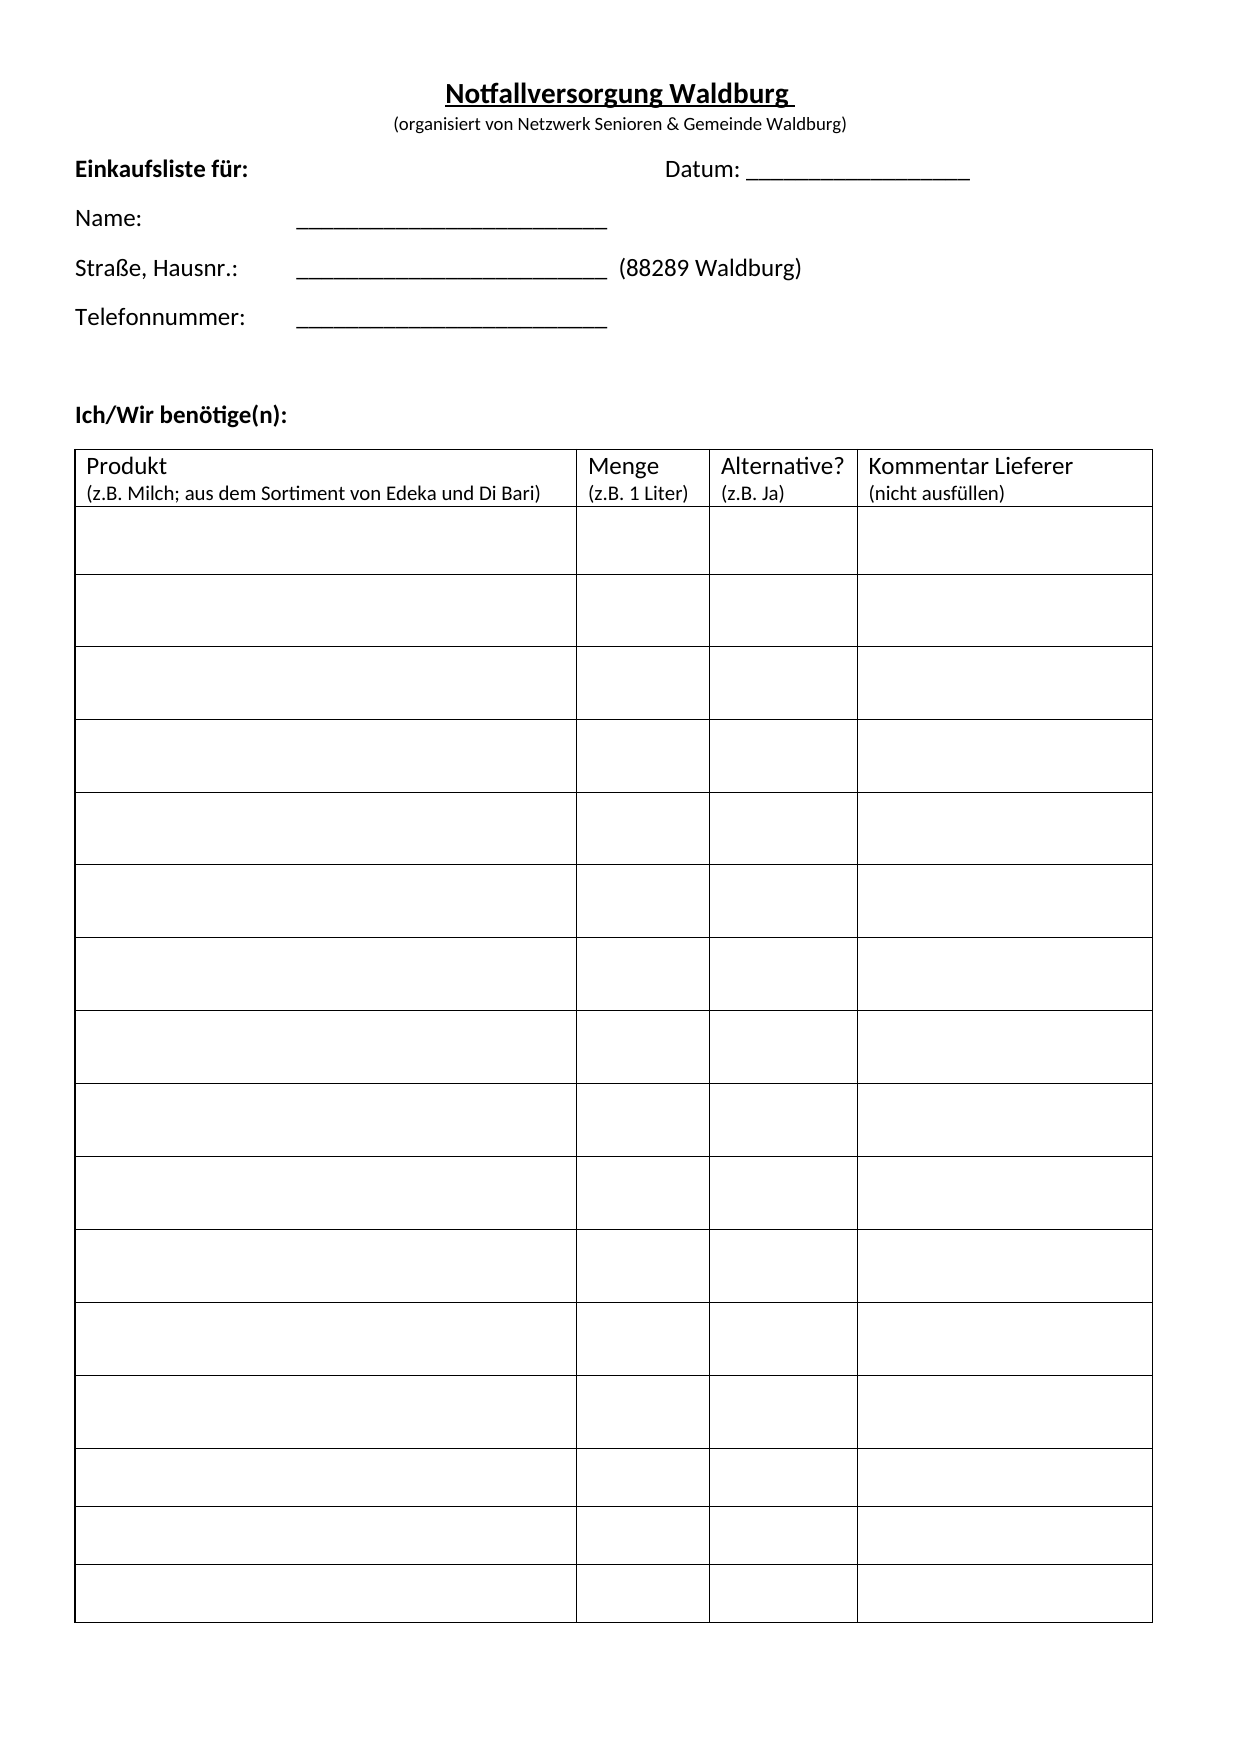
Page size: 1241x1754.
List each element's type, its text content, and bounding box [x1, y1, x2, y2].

table_cell [710, 1376, 857, 1448]
table_cell [76, 1376, 576, 1448]
text Notfallversorgung Waldburg (organisiert von Netzwerk Senioren & Gemeinde Waldburg) [75, 75, 1165, 135]
table_cell [76, 1449, 576, 1506]
table_cell [76, 647, 576, 719]
table_cell [577, 720, 709, 792]
table_cell [577, 575, 709, 646]
table_cell [76, 938, 576, 1010]
table_cell [710, 1565, 857, 1622]
table_cell [858, 1011, 1152, 1083]
table_cell [76, 720, 576, 792]
table_cell [710, 793, 857, 864]
table_cell [577, 1449, 709, 1506]
table_cell [577, 647, 709, 719]
text Einkaufsliste für: Datum: __________________ [75, 153, 1165, 184]
table_cell [858, 938, 1152, 1010]
table_cell [577, 1376, 709, 1448]
table_cell [76, 793, 576, 864]
text Telefonnummer: _________________________ [75, 301, 1165, 332]
table_cell [76, 1507, 576, 1564]
table_cell [76, 1230, 576, 1302]
table_header Produkt (z.B. Milch; aus dem Sortiment von Edeka und Di Bari) [76, 450, 576, 506]
table_cell [76, 1303, 576, 1375]
table_cell [577, 938, 709, 1010]
table_cell [76, 1011, 576, 1083]
table_header Alternative? (z.B. Ja) [710, 450, 857, 506]
table_cell [710, 865, 857, 937]
table_cell [577, 1157, 709, 1229]
table_cell [710, 1084, 857, 1156]
text Straße, Hausnr.: _________________________ (88289 Waldburg) [75, 252, 1165, 282]
table_header Kommentar Lieferer (nicht ausfüllen) [858, 450, 1152, 506]
table_cell [577, 1507, 709, 1564]
table_cell [577, 1565, 709, 1622]
table_cell [710, 1449, 857, 1506]
table_cell [577, 507, 709, 574]
table_cell [76, 865, 576, 937]
table_cell [858, 1230, 1152, 1302]
table_cell [858, 1507, 1152, 1564]
text Ich/Wir benötige(n): [75, 400, 1165, 430]
table_cell [858, 1303, 1152, 1375]
table_cell [76, 1565, 576, 1622]
table_cell [858, 1084, 1152, 1156]
table_cell [710, 1230, 857, 1302]
text Name: _________________________ [75, 203, 1165, 233]
table_cell [710, 1507, 857, 1564]
table_cell [76, 507, 576, 574]
table_cell [710, 938, 857, 1010]
table_cell [577, 1084, 709, 1156]
table_cell [577, 1303, 709, 1375]
table_cell [710, 1011, 857, 1083]
table_cell [710, 647, 857, 719]
table_cell [710, 720, 857, 792]
table_cell [858, 575, 1152, 646]
table_cell [710, 1157, 857, 1229]
table_cell [858, 1157, 1152, 1229]
table_cell [577, 1011, 709, 1083]
table_cell [710, 1303, 857, 1375]
table_cell [858, 1449, 1152, 1506]
table_header Menge (z.B. 1 Liter) [577, 450, 709, 506]
table_cell [858, 793, 1152, 864]
table_cell [76, 1157, 576, 1229]
table_cell [76, 1084, 576, 1156]
table_cell [577, 865, 709, 937]
table_cell [858, 647, 1152, 719]
table_cell [577, 1230, 709, 1302]
table_cell [858, 507, 1152, 574]
table_cell [710, 575, 857, 646]
table_cell [577, 793, 709, 864]
table_cell [858, 1565, 1152, 1622]
table_cell [858, 720, 1152, 792]
table_cell [858, 865, 1152, 937]
table_cell [858, 1376, 1152, 1448]
table_cell [76, 575, 576, 646]
table_cell [710, 507, 857, 574]
